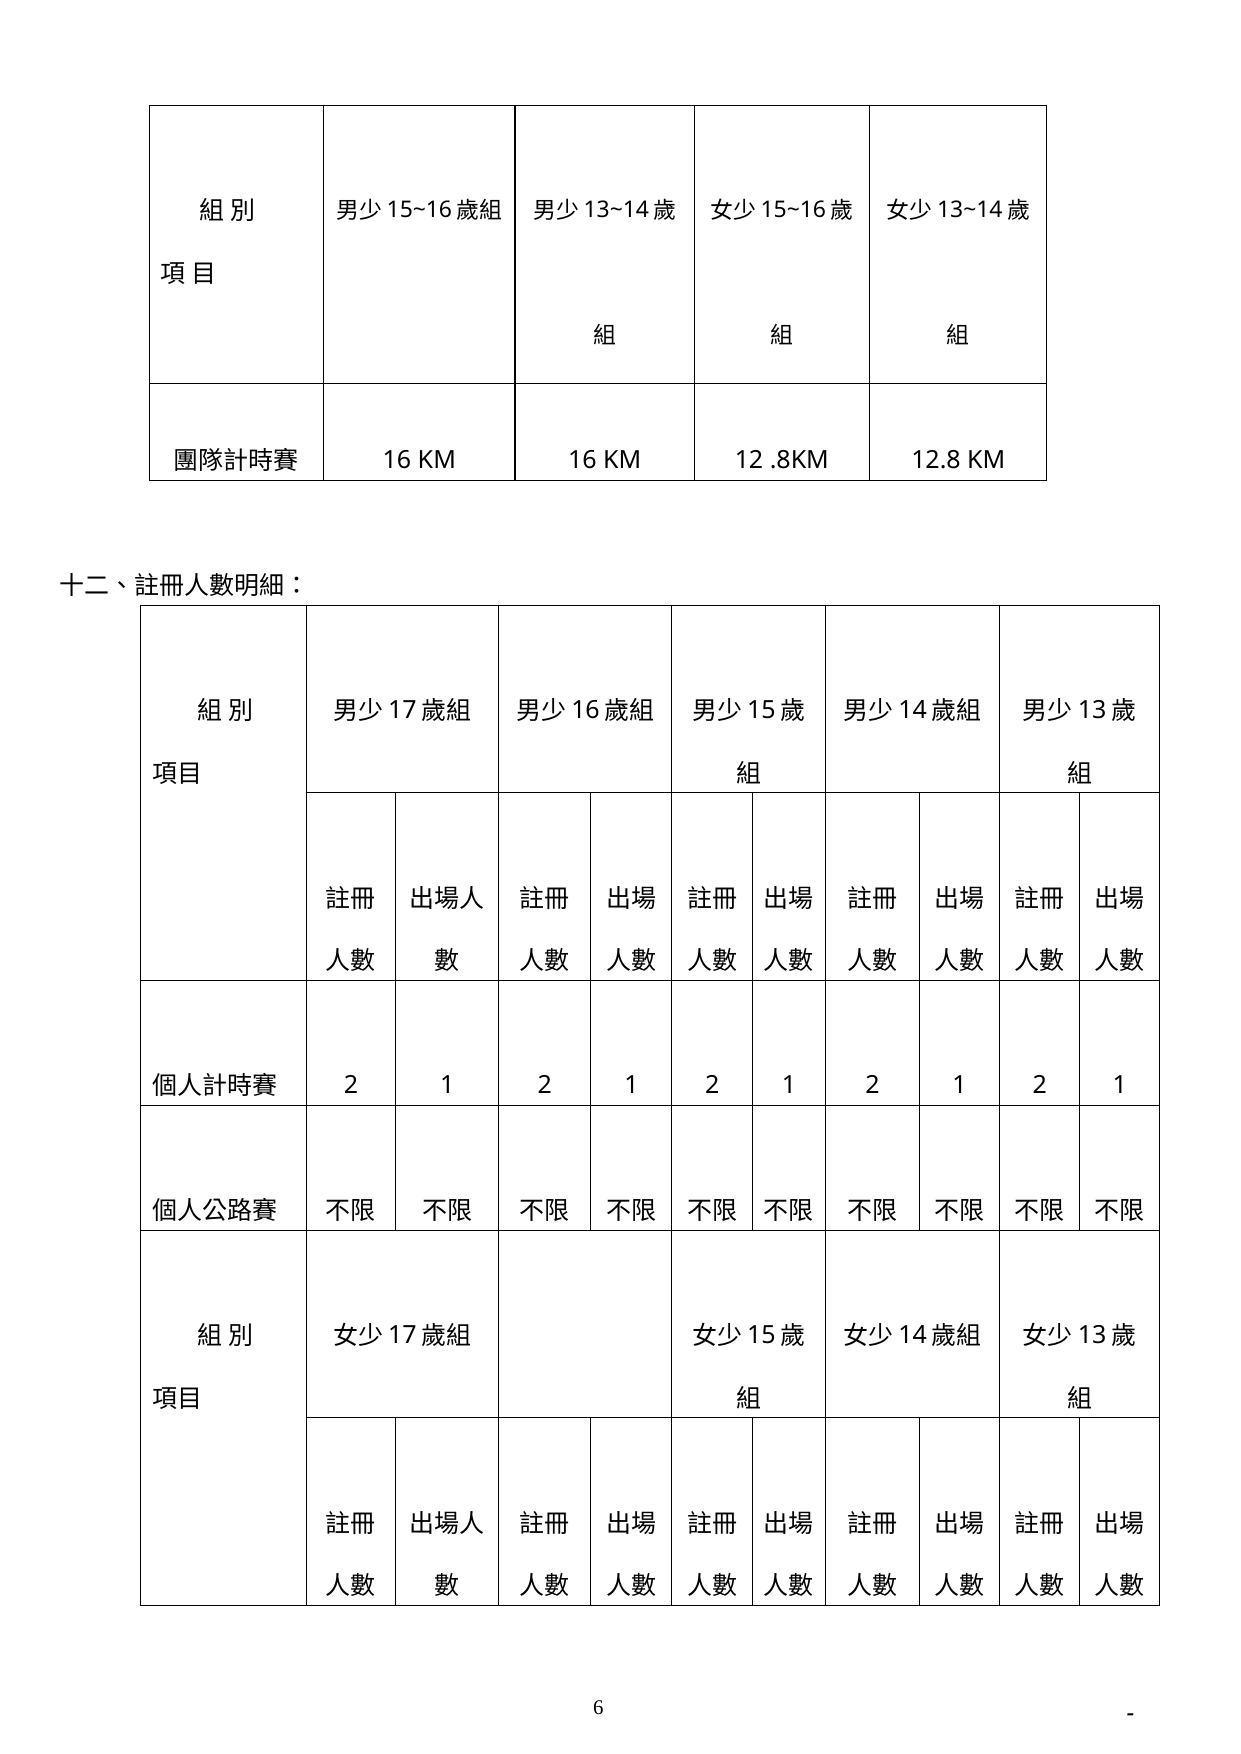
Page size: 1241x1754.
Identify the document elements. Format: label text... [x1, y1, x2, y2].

table_cell 不限 [826, 1106, 919, 1229]
table_cell 不限 [499, 1106, 590, 1229]
table_cell 不限 [1080, 1106, 1159, 1229]
table_cell 出場人數 [396, 1418, 498, 1604]
text 十二、註冊人數明細： [59, 542, 1137, 604]
table_cell 不限 [672, 1106, 752, 1229]
table_cell 出場人數 [591, 793, 671, 979]
table_cell 團隊計時賽 [150, 384, 323, 479]
table_cell 註冊人數 [307, 793, 395, 979]
table_cell 註冊人數 [499, 1418, 590, 1604]
table_cell 出場人數 [396, 793, 498, 979]
table_cell 出場人數 [920, 793, 999, 979]
table_cell 不限 [920, 1106, 999, 1229]
table_cell 不限 [1000, 1106, 1079, 1229]
table_cell 女少13歲組 [1000, 1231, 1159, 1417]
table_cell 12.8 KM [870, 384, 1046, 479]
table_header 男少17歲組 [307, 606, 498, 792]
table_cell 不限 [753, 1106, 825, 1229]
table_cell 2 [1000, 981, 1079, 1104]
table_cell 註冊人數 [826, 1418, 919, 1604]
table_cell 1 [396, 981, 498, 1104]
table_cell 註冊人數 [307, 1418, 395, 1604]
table_cell 12 .8KM [695, 384, 869, 479]
table_cell 女少15歲組 [672, 1231, 825, 1417]
table_cell 出場人數 [753, 1418, 825, 1604]
table_header 男少16歲組 [499, 606, 671, 792]
table_header 男少14歲組 [826, 606, 999, 792]
table_cell 2 [307, 981, 395, 1104]
table_cell 不限 [307, 1106, 395, 1229]
table_cell 註冊人數 [1000, 1418, 1079, 1604]
table_header 男少13歲組 [1000, 606, 1159, 792]
table_header 男少13~14歲組 [516, 106, 694, 383]
table_cell 組 別 項目 [141, 1231, 306, 1604]
table_header 組 別 項目 [141, 606, 306, 979]
table_header 男少15~16歲組 [324, 106, 514, 383]
table_cell 個人公路賽 [141, 1106, 306, 1229]
table_cell 2 [672, 981, 752, 1104]
table_cell 出場人數 [753, 793, 825, 979]
table_cell 不限 [591, 1106, 671, 1229]
table_cell 註冊人數 [826, 793, 919, 979]
table_cell 出場人數 [1080, 793, 1159, 979]
table_header 男少15歲組 [672, 606, 825, 792]
table_header 女少13~14歲組 [870, 106, 1046, 383]
table_cell 註冊人數 [672, 793, 752, 979]
table_cell 出場人數 [591, 1418, 671, 1604]
table_cell 註冊人數 [499, 793, 590, 979]
table_cell 16 KM [516, 384, 694, 479]
table_header 組 別 項 目 [150, 106, 323, 383]
table_cell 註冊人數 [1000, 793, 1079, 979]
table_cell 2 [499, 981, 590, 1104]
table_cell 女少14歲組 [826, 1231, 999, 1417]
table_cell 2 [826, 981, 919, 1104]
table_cell 註冊人數 [672, 1418, 752, 1604]
table_header 女少15~16歲組 [695, 106, 869, 383]
table_cell [499, 1231, 671, 1417]
table_cell 不限 [396, 1106, 498, 1229]
table_cell 出場人數 [1080, 1418, 1159, 1604]
table_cell 1 [753, 981, 825, 1104]
table_cell 個人計時賽 [141, 981, 306, 1104]
table_cell 1 [1080, 981, 1159, 1104]
table_cell 出場人數 [920, 1418, 999, 1604]
table_cell 女少17歲組 [307, 1231, 498, 1417]
table_cell 1 [591, 981, 671, 1104]
table_cell 1 [920, 981, 999, 1104]
table_cell 16 KM [324, 384, 514, 479]
